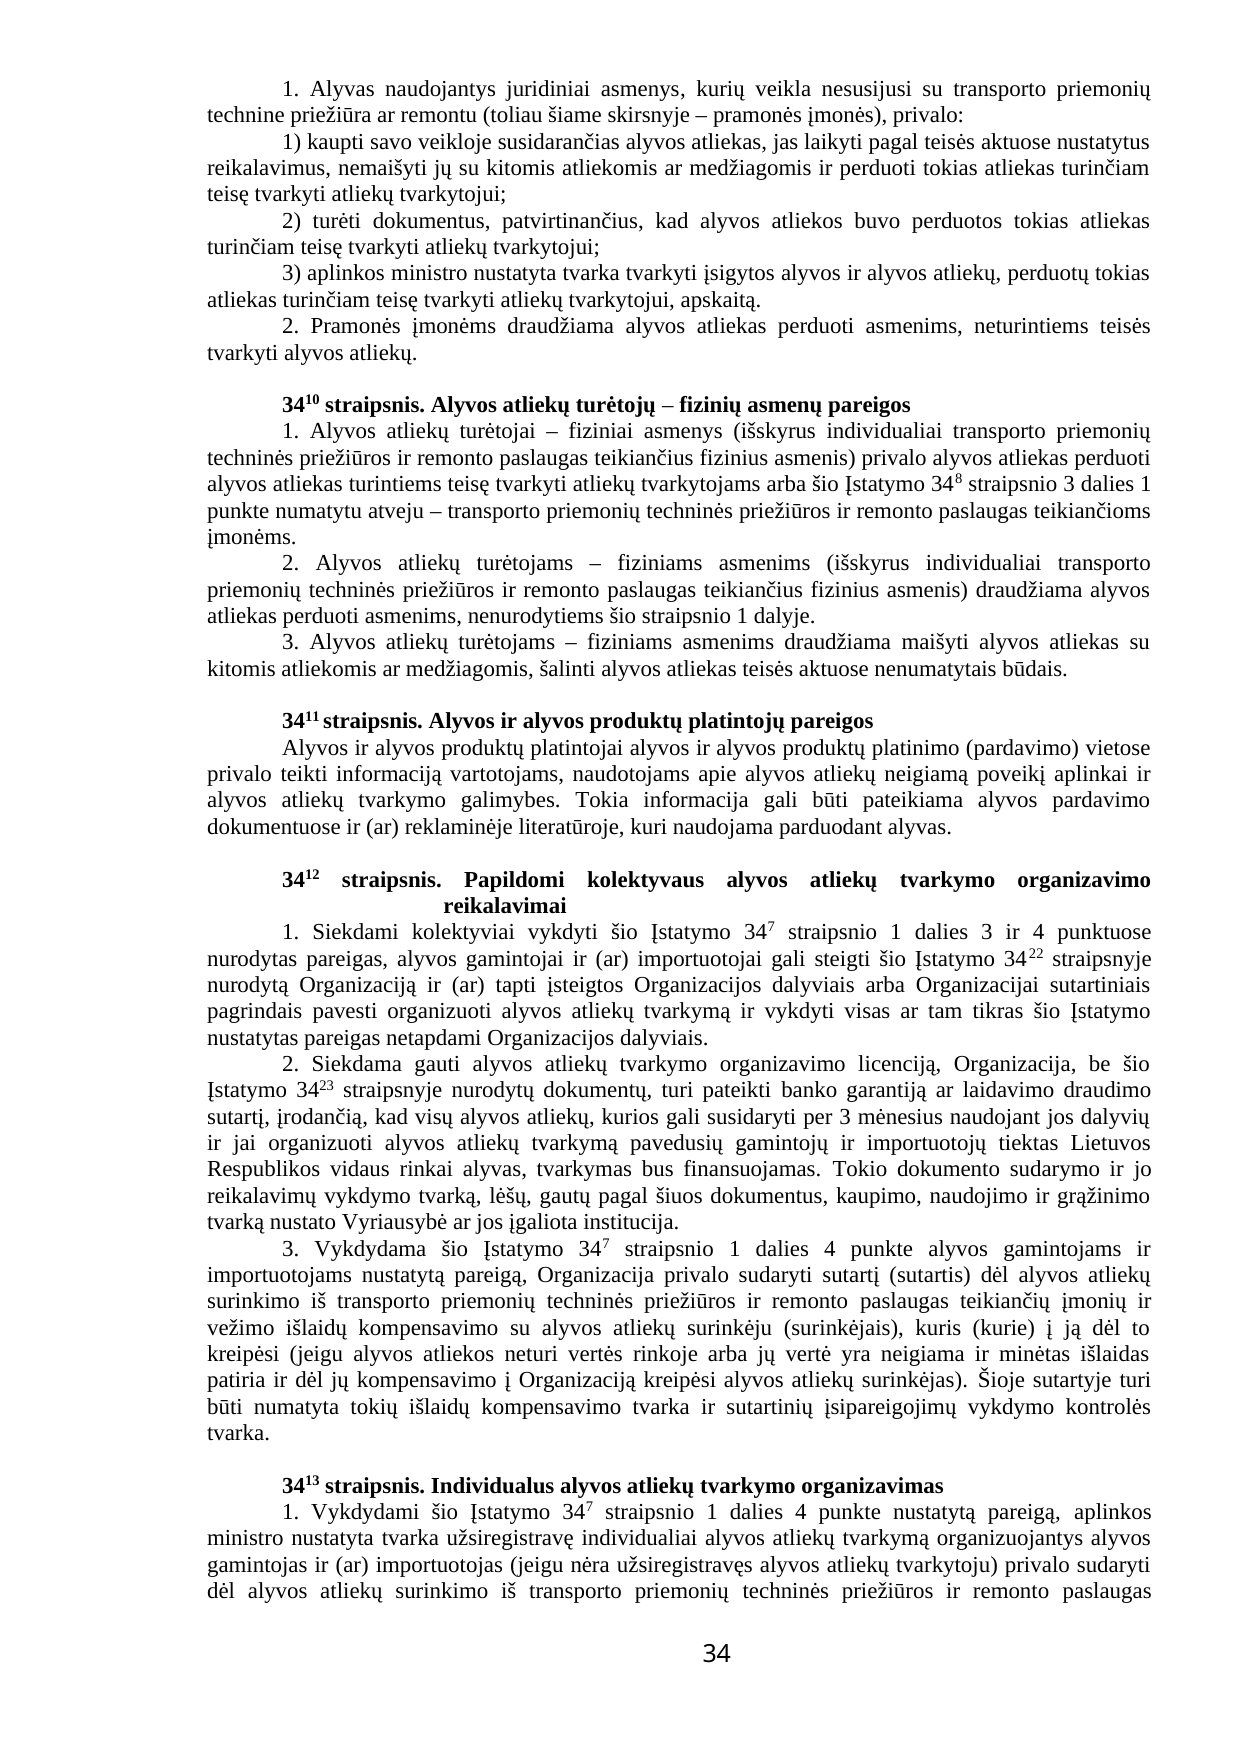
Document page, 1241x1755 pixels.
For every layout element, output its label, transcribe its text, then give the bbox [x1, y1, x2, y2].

text 1. Alyvas naudojantys juridiniai asmenys, kurių veikla nesusijusi su transporto priemonių technine priežiūra ar remontu (toliau šiame skirsnyje – pramonės įmonės), privalo: [207, 75, 1152, 128]
text 2. Siekdama gauti alyvos atliekų tvarkymo organizavimo licenciją, Organizacija, be šio Įstatymo 3423 straipsnyje nurodytų dokumentų, turi pateikti banko garantiją ar laidavimo draudimo sutartį, įrodančią, kad visų alyvos atliekų, kurios gali susidaryti per 3 mėnesius naudojant jos dalyvių ir jai organizuoti alyvos atliekų tvarkymą pavedusių gamintojų ir importuotojų tiektas Lietuvos Respublikos vidaus rinkai alyvas, tvarkymas bus finansuojamas. Tokio dokumento sudarymo ir jo reikalavimų vykdymo tvarką, lėšų, gautų pagal šiuos dokumentus, kaupimo, naudojimo ir grąžinimo tvarką nustato Vyriausybė ar jos įgaliota institucija. [207, 1050, 1152, 1234]
text 3. Vykdydama šio Įstatymo 347 straipsnio 1 dalies 4 punkte alyvos gamintojams ir importuotojams nustatytą pareigą, Organizacija privalo sudaryti sutartį (sutartis) dėl alyvos atliekų surinkimo iš transporto priemonių techninės priežiūros ir remonto paslaugas teikiančių įmonių ir vežimo išlaidų kompensavimo su alyvos atliekų surinkėju (surinkėjais), kuris (kurie) į ją dėl to kreipėsi (jeigu alyvos atliekos neturi vertės rinkoje arba jų vertė yra neigiama ir minėtas išlaidas patiria ir dėl jų kompensavimo į Organizaciją kreipėsi alyvos atliekų surinkėjas). Šioje sutartyje turi būti numatyta tokių išlaidų kompensavimo tvarka ir sutartinių įsipareigojimų vykdymo kontrolės tvarka. [207, 1234, 1152, 1445]
text 3411 straipsnis. Alyvos ir alyvos produktų platintojų pareigos [207, 707, 1152, 734]
text 2. Alyvos atliekų turėtojams – fiziniams asmenims (išskyrus individualiai transporto priemonių techninės priežiūros ir remonto paslaugas teikiančius fizinius asmenis) draudžiama alyvos atliekas perduoti asmenims, nenurodytiems šio straipsnio 1 dalyje. [207, 549, 1152, 628]
text 1) kaupti savo veikloje susidarančias alyvos atliekas, jas laikyti pagal teisės aktuose nustatytus reikalavimus, nemaišyti jų su kitomis atliekomis ar medžiagomis ir perduoti tokias atliekas turinčiam teisę tvarkyti atliekų tvarkytojui; [207, 128, 1152, 207]
text 1. Siekdami kolektyviai vykdyti šio Įstatymo 347 straipsnio 1 dalies 3 ir 4 punktuose nurodytas pareigas, alyvos gamintojai ir (ar) importuotojai gali steigti šio Įstatymo 3422 straipsnyje nurodytą Organizaciją ir (ar) tapti įsteigtos Organizacijos dalyviais arba Organizacijai sutartiniais pagrindais pavesti organizuoti alyvos atliekų tvarkymą ir vykdyti visas ar tam tikras šio Įstatymo nustatytas pareigas netapdami Organizacijos dalyviais. [207, 918, 1152, 1050]
text 3412 straipsnis. Papildomi kolektyvaus alyvos atliekų tvarkymo organizavimo reikalavimai [282, 866, 1152, 918]
text 3413 straipsnis. Individualus alyvos atliekų tvarkymo organizavimas [207, 1472, 1152, 1498]
text 3. Alyvos atliekų turėtojams – fiziniams asmenims draudžiama maišyti alyvos atliekas su kitomis atliekomis ar medžiagomis, šalinti alyvos atliekas teisės aktuose nenumatytais būdais. [207, 628, 1152, 681]
text 1. Vykdydami šio Įstatymo 347 straipsnio 1 dalies 4 punkte nustatytą pareigą, aplinkos ministro nustatyta tvarka užsiregistravę individualiai alyvos atliekų tvarkymą organizuojantys alyvos gamintojas ir (ar) importuotojas (jeigu nėra užsiregistravęs alyvos atliekų tvarkytoju) privalo sudaryti dėl alyvos atliekų surinkimo iš transporto priemonių techninės priežiūros ir remonto paslaugas [207, 1498, 1152, 1603]
text 3) aplinkos ministro nustatyta tvarka tvarkyti įsigytos alyvos ir alyvos atliekų, perduotų tokias atliekas turinčiam teisę tvarkyti atliekų tvarkytojui, apskaitą. [207, 259, 1152, 312]
text Alyvos ir alyvos produktų platintojai alyvos ir alyvos produktų platinimo (pardavimo) vietose privalo teikti informaciją vartotojams, naudotojams apie alyvos atliekų neigiamą poveikį aplinkai ir alyvos atliekų tvarkymo galimybes. Tokia informacija gali būti pateikiama alyvos pardavimo dokumentuose ir (ar) reklaminėje literatūroje, kuri naudojama parduodant alyvas. [207, 734, 1152, 839]
text 1. Alyvos atliekų turėtojai – fiziniai asmenys (išskyrus individualiai transporto priemonių techninės priežiūros ir remonto paslaugas teikiančius fizinius asmenis) privalo alyvos atliekas perduoti alyvos atliekas turintiems teisę tvarkyti atliekų tvarkytojams arba šio Įstatymo 348 straipsnio 3 dalies 1 punkte numatytu atveju – transporto priemonių techninės priežiūros ir remonto paslaugas teikiančioms įmonėms. [207, 418, 1152, 549]
text 2) turėti dokumentus, patvirtinančius, kad alyvos atliekos buvo perduotos tokias atliekas turinčiam teisę tvarkyti atliekų tvarkytojui; [207, 207, 1152, 259]
text 3410 straipsnis. Alyvos atliekų turėtojų – fizinių asmenų pareigos [207, 391, 1152, 418]
text 2. Pramonės įmonėms draudžiama alyvos atliekas perduoti asmenims, neturintiems teisės tvarkyti alyvos atliekų. [207, 312, 1152, 365]
